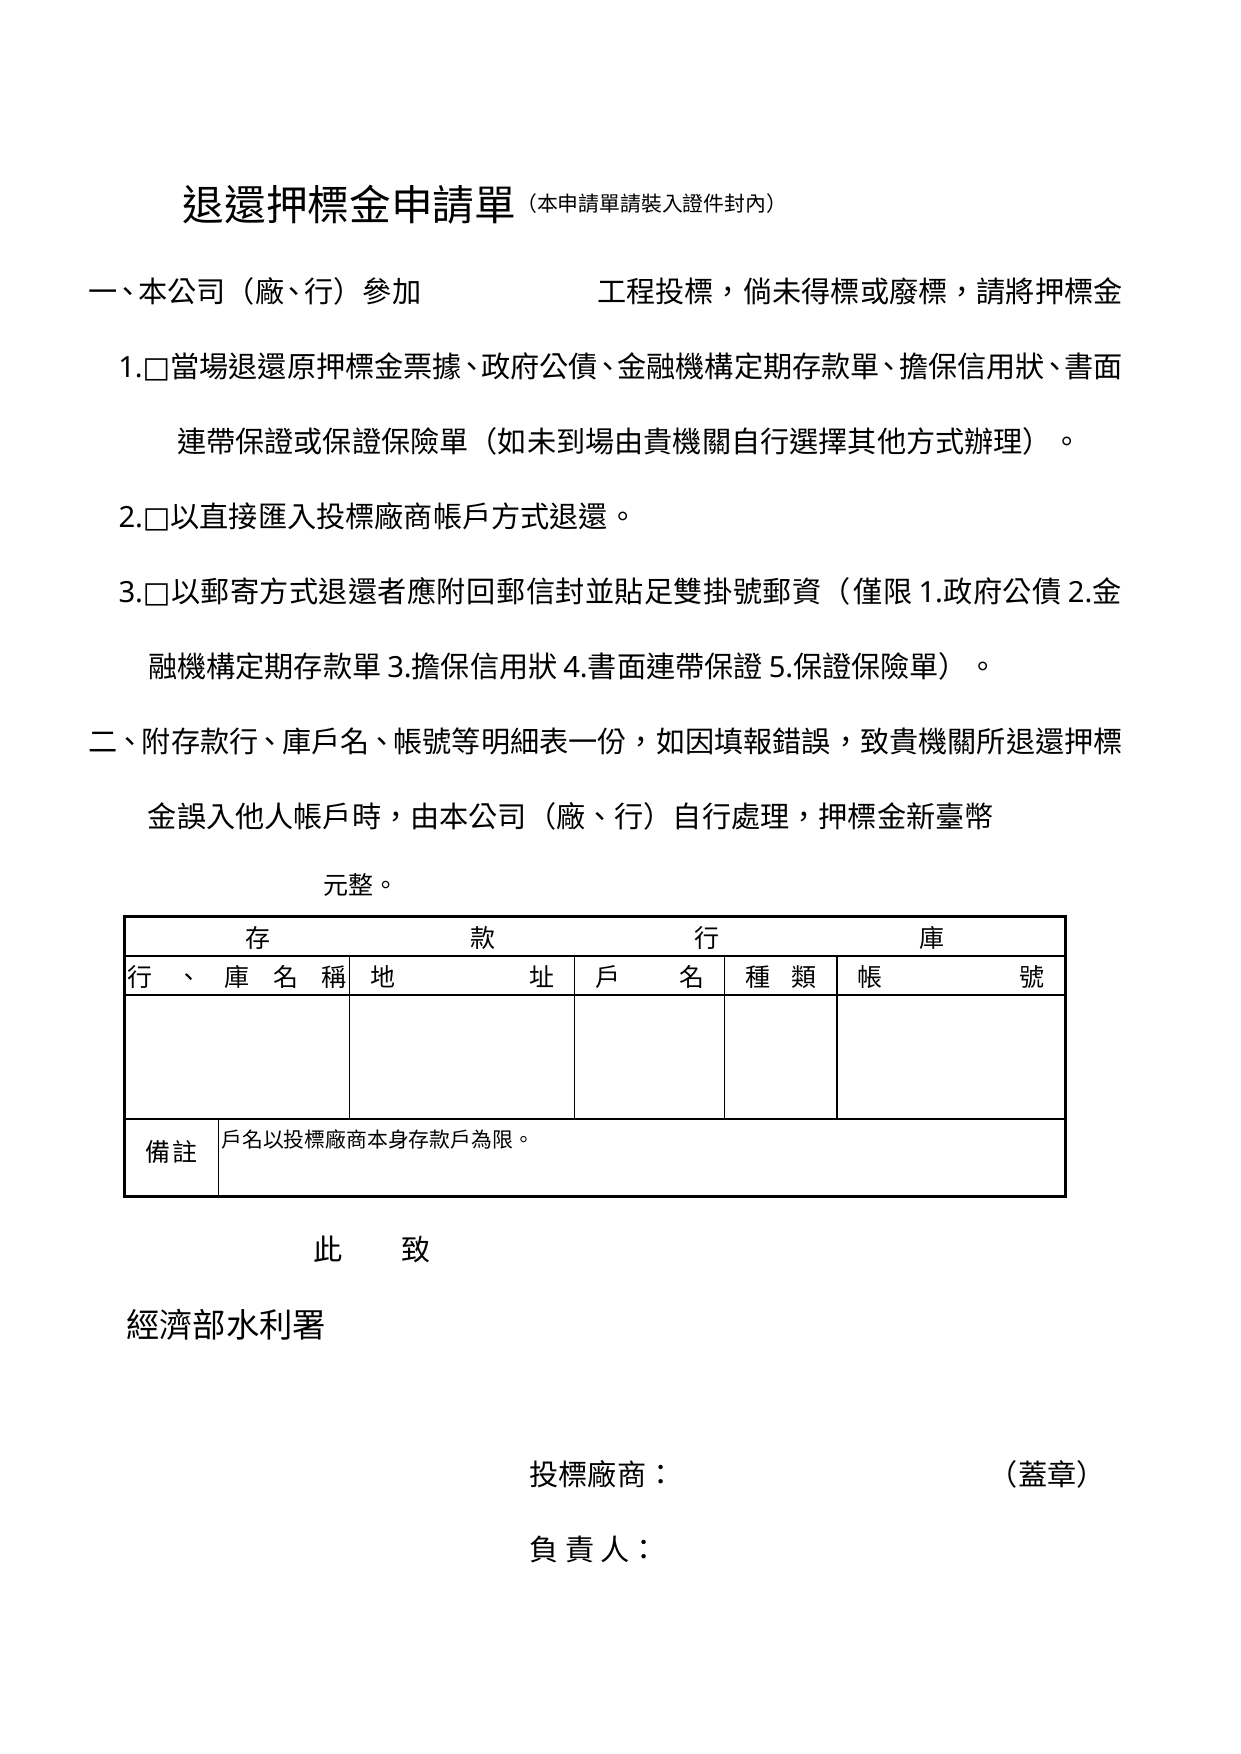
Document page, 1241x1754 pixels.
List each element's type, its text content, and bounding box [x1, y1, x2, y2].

table_cell 行、庫名稱 [126, 957, 349, 994]
table_cell [838, 996, 1064, 1118]
text 1.□當場退還原押標金票據、政府公債、金融機構定期存款單、擔保信用狀、書面連帶保證或保證保險單（如未到場由貴機關自行選擇其他方式辦理）。 [118, 327, 1122, 477]
table_cell [725, 996, 836, 1118]
text 經濟部水利署 [112, 1285, 1122, 1360]
text 一、本公司（廠、行）參加 工程投標，倘未得標或廢標，請將押標金 [89, 252, 1122, 327]
table_cell [350, 996, 574, 1118]
text 負 責 人： [89, 1510, 1122, 1585]
table_cell 地址 [350, 957, 574, 994]
table_cell 戶名 [575, 957, 724, 994]
table_cell 種類 [725, 957, 836, 994]
table_cell 戶名以投標廠商本身存款戶為限。 [219, 1120, 1064, 1194]
text 2.□以直接匯入投標廠商帳戶方式退還。 [118, 477, 1122, 552]
text 投標廠商： （蓋章） [89, 1435, 1122, 1510]
table_header 存款行庫 [126, 918, 1064, 955]
text 退還押標金申請單（本申請單請裝入證件封內） [112, 164, 1122, 239]
table_cell [575, 996, 724, 1118]
text 此 致 [112, 1210, 1122, 1285]
text 二、附存款行、庫戶名、帳號等明細表一份，如因填報錯誤，致貴機關所退還押標金誤入他人帳戶時，由本公司（廠、行）自行處理，押標金新臺幣 [89, 702, 1122, 852]
text 3.□以郵寄方式退還者應附回郵信封並貼足雙掛號郵資（僅限1.政府公債2.金融機構定期存款單3.擔保信用狀4.書面連帶保證5.保證保險單）。 [118, 552, 1122, 702]
table_cell 帳號 [838, 957, 1064, 994]
table_cell 備註 [126, 1120, 218, 1194]
text 元整。 [148, 864, 1122, 902]
table_cell [126, 996, 349, 1118]
